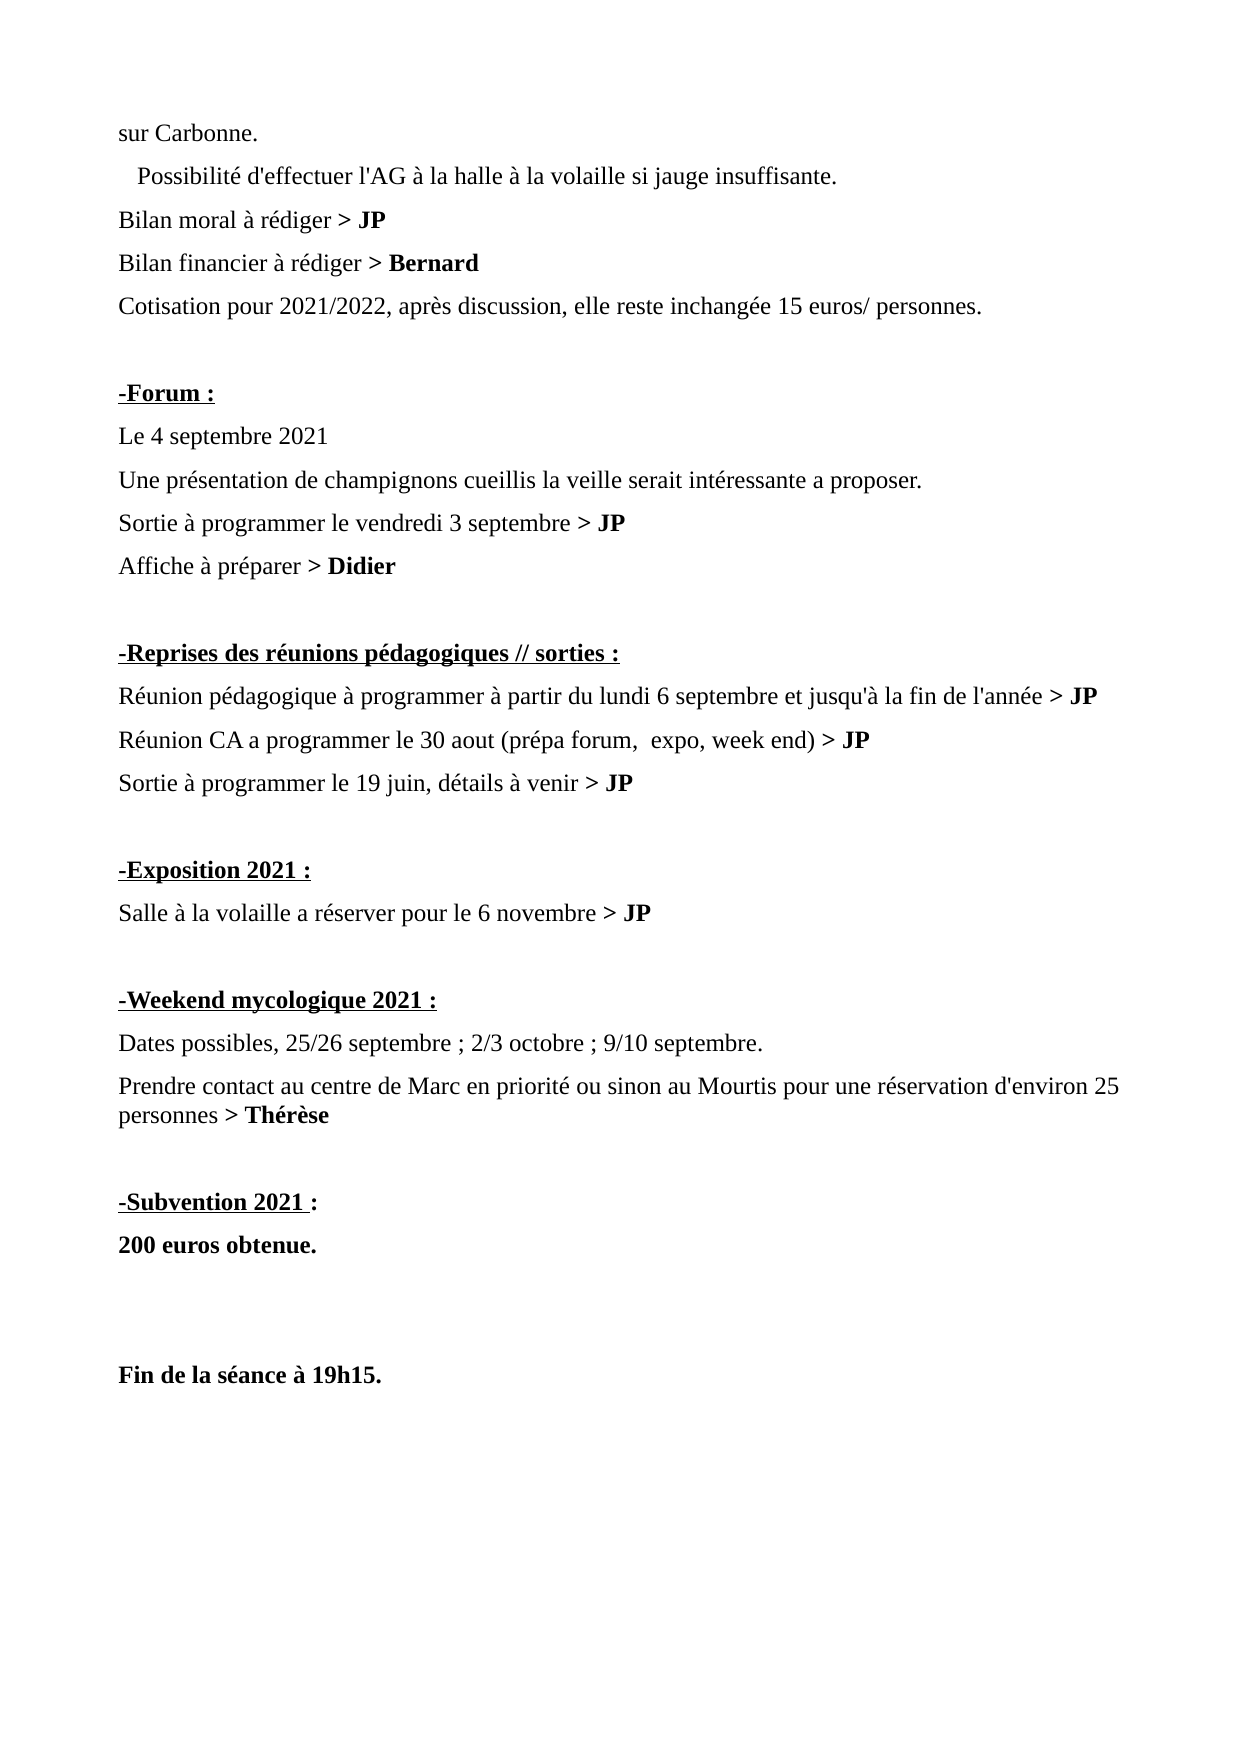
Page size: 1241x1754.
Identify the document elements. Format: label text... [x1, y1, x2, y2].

text Affiche à préparer > Didier [118, 551, 1122, 580]
text -Forum : [118, 378, 1122, 407]
text Réunion CA a programmer le 30 aout (prépa forum, expo, week end) > JP [118, 725, 1122, 753]
text Sortie à programmer le 19 juin, détails à venir > JP [118, 768, 1122, 797]
text -Subvention 2021 : [118, 1187, 1122, 1216]
text Dates possibles, 25/26 septembre ; 2/3 octobre ; 9/10 septembre. [118, 1028, 1122, 1057]
text -Weekend mycologique 2021 : [118, 985, 1122, 1013]
text Le 4 septembre 2021 [118, 421, 1122, 450]
text Sortie à programmer le vendredi 3 septembre > JP [118, 508, 1122, 537]
text Bilan financier à rédiger > Bernard [118, 248, 1122, 277]
text Prendre contact au centre de Marc en priorité ou sinon au Mourtis pour une réservation d'environ 25 personnes > Thérèse [118, 1071, 1122, 1129]
text Cotisation pour 2021/2022, après discussion, elle reste inchangée 15 euros/ personnes. [118, 291, 1122, 320]
text -Exposition 2021 : [118, 855, 1122, 883]
text Possibilité d'effectuer l'AG à la halle à la volaille si jauge insuffisante. [118, 161, 1122, 190]
text 200 euros obtenue. [118, 1230, 1122, 1259]
text Fin de la séance à 19h15. [118, 1360, 1122, 1389]
text Salle à la volaille a réserver pour le 6 novembre > JP [118, 898, 1122, 927]
text Une présentation de champignons cueillis la veille serait intéressante a proposer. [118, 465, 1122, 493]
text Réunion pédagogique à programmer à partir du lundi 6 septembre et jusqu'à la fin de l'année > JP [118, 681, 1122, 710]
text sur Carbonne. [118, 118, 1122, 147]
text Bilan moral à rédiger > JP [118, 205, 1122, 233]
text -Reprises des réunions pédagogiques // sorties : [118, 638, 1122, 667]
